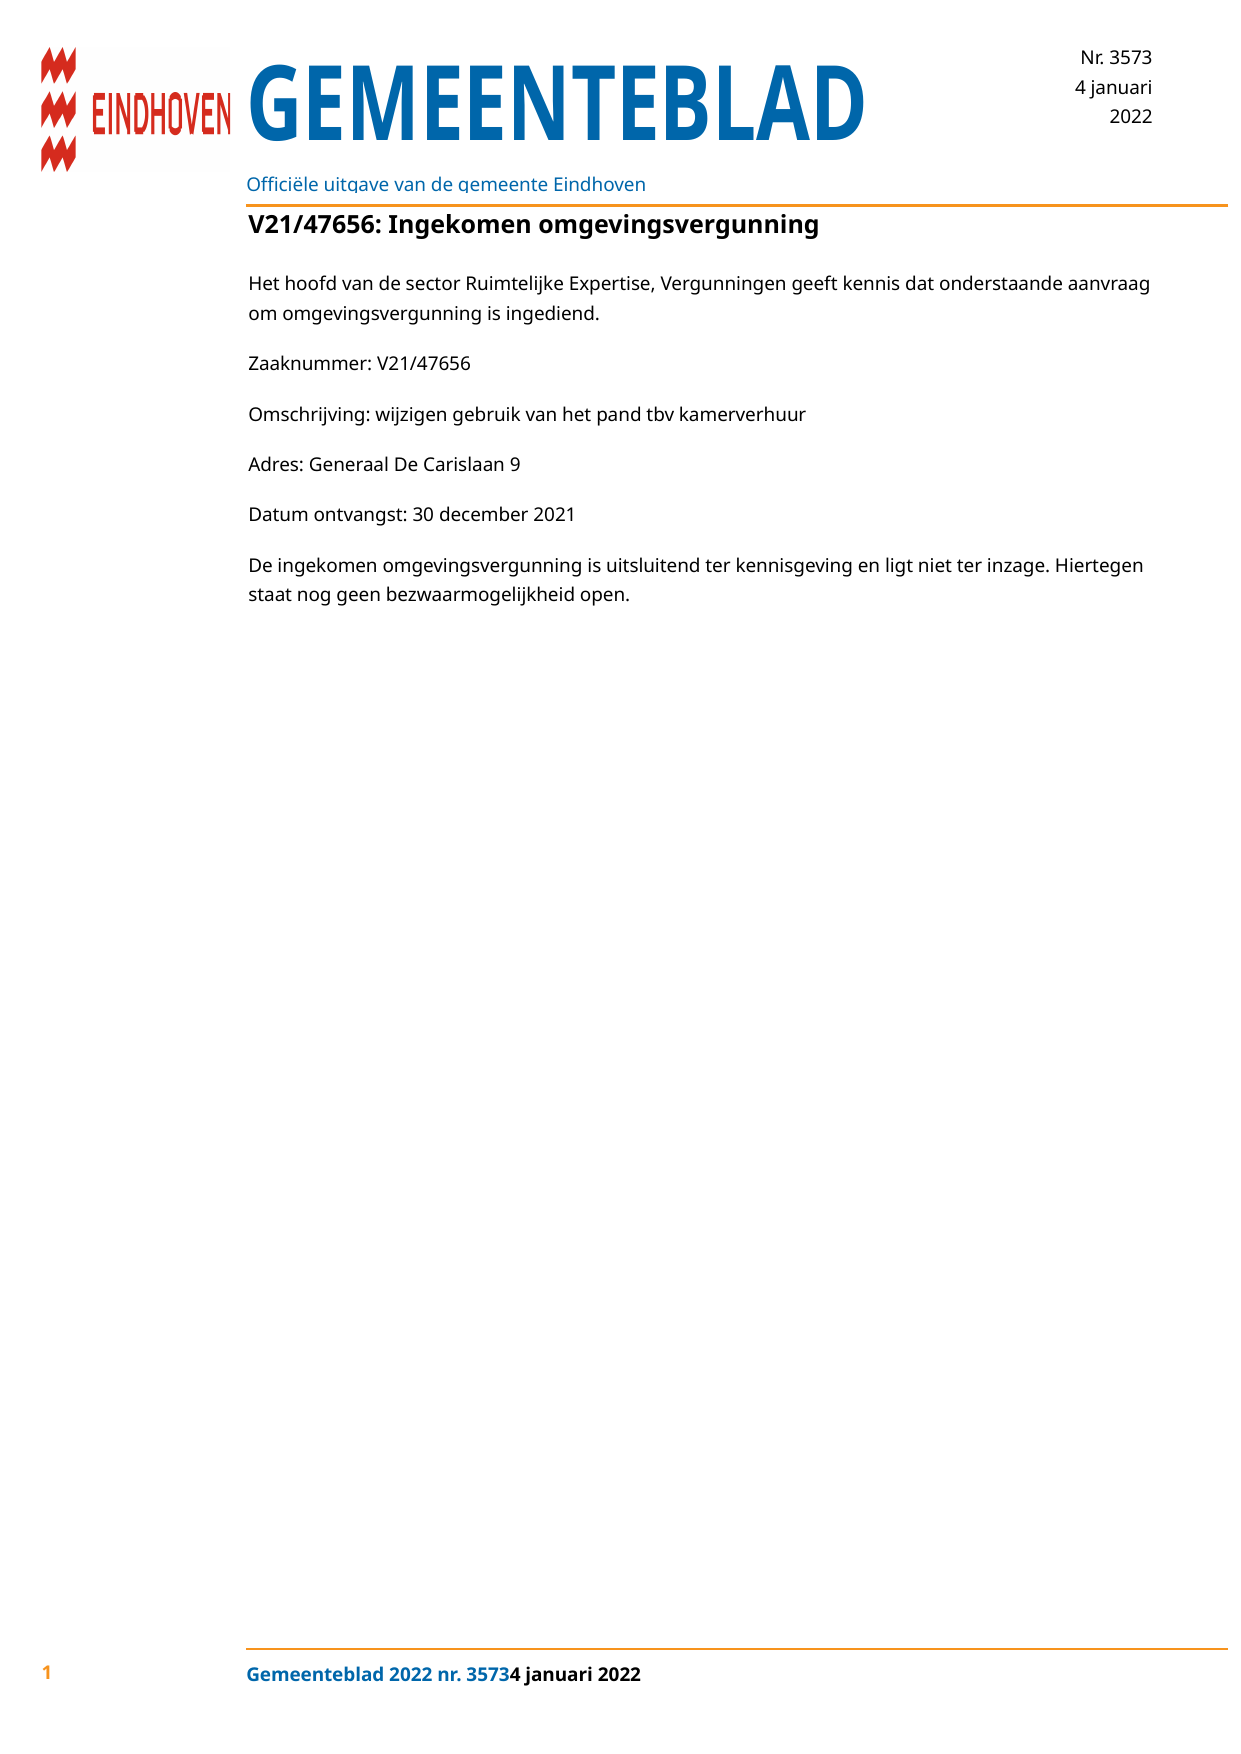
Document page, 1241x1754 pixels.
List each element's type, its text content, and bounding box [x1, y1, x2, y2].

text Datum ontvangst: 30 december 2021 [248, 502, 1152, 527]
text Het hoofd van de sector Ruimtelijke Expertise, Vergunningen geeft kennis dat onderstaande aanvraag om omgevingsvergunning is ingediend. [248, 270, 1152, 326]
text V21/47656: Ingekomen omgevingsvergunning [248, 207, 1152, 241]
text De ingekomen omgevingsvergunning is uitsluitend ter kennisgeving en ligt niet ter inzage. Hiertegen staat nog geen bezwaarmogelijkheid open. [248, 552, 1152, 607]
text Zaaknummer: V21/47656 [248, 350, 1152, 376]
text Adres: Generaal De Carislaan 9 [248, 451, 1152, 477]
picture [41, 47, 231, 172]
text Omschrijving: wijzigen gebruik van het pand tbv kamerverhuur [248, 401, 1152, 426]
